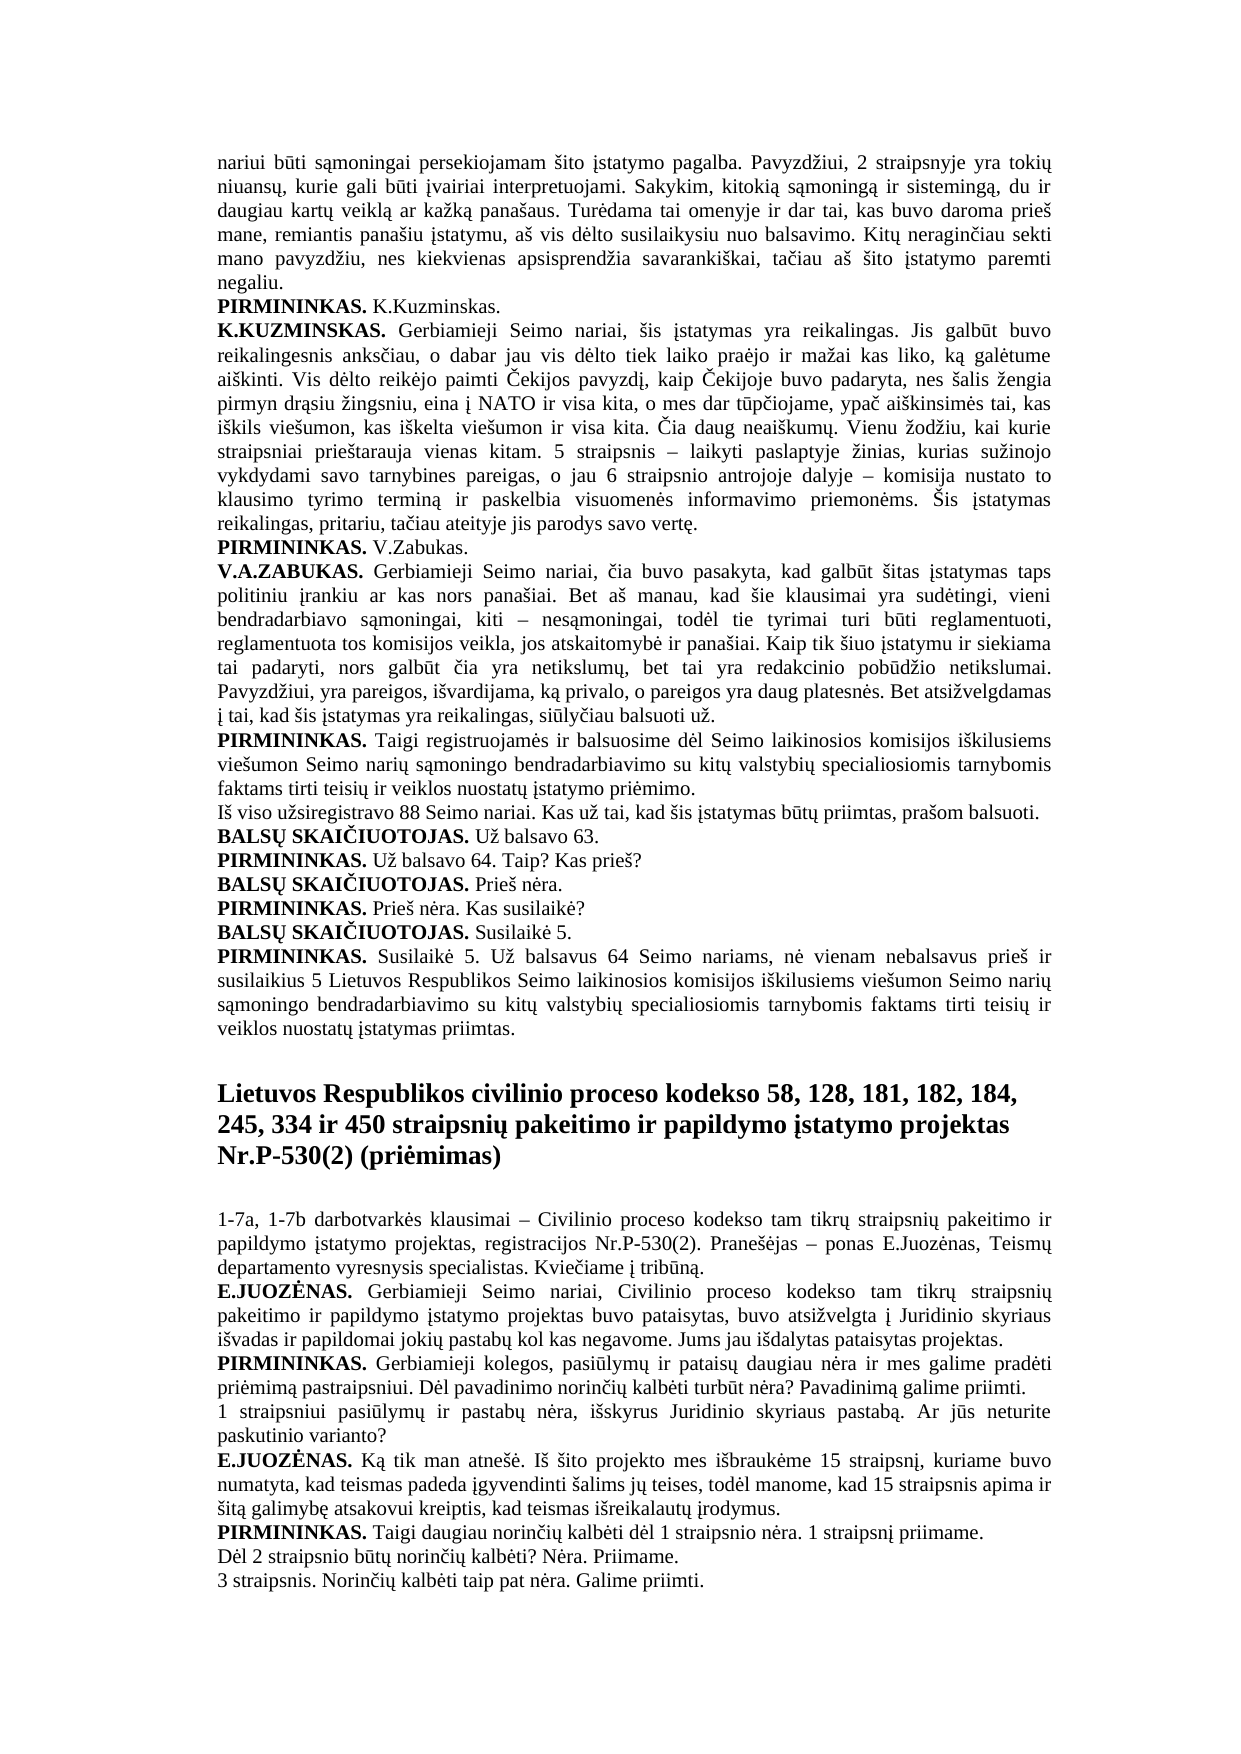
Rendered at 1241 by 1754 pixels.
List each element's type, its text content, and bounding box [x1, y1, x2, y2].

text PIRMININKAS. Už balsavo 64. Taip? Kas prieš? [217, 848, 1053, 872]
text E.JUOZĖNAS. Gerbiamieji Seimo nariai, Civilinio proceso kodekso tam tikrų straipsnių pakeitimo ir papildymo įstatymo projektas buvo pataisytas, buvo atsižvelgta į Juridinio skyriaus išvadas ir papildomai jokių pastabų kol kas negavome. Jums jau išdalytas pataisytas projektas. [217, 1279, 1053, 1351]
text K.KUZMINSKAS. Gerbiamieji Seimo nariai, šis įstatymas yra reikalingas. Jis galbūt buvo reikalingesnis anksčiau, o dabar jau vis dėlto tiek laiko praėjo ir mažai kas liko, ką galėtume aiškinti. Vis dėlto reikėjo paimti Čekijos pavyzdį, kaip Čekijoje buvo padaryta, nes šalis žengia pirmyn drąsiu žingsniu, eina į NATO ir visa kita, o mes dar tūpčiojame, ypač aiškinsimės tai, kas iškils viešumon, kas iškelta viešumon ir visa kita. Čia daug neaiškumų. Vienu žodžiu, kai kurie straipsniai prieštarauja vienas kitam. 5 straipsnis – laikyti paslaptyje žinias, kurias sužinojo vykdydami savo tarnybines pareigas, o jau 6 straipsnio antrojoje dalyje – komisija nustato to klausimo tyrimo terminą ir paskelbia visuomenės informavimo priemonėms. Šis įstatymas reikalingas, pritariu, tačiau ateityje jis parodys savo vertę. [217, 318, 1053, 535]
text PIRMININKAS. Taigi registruojamės ir balsuosime dėl Seimo laikinosios komisijos iškilusiems viešumon Seimo narių sąmoningo bendradarbiavimo su kitų valstybių specialiosiomis tarnybomis faktams tirti teisių ir veiklos nuostatų įstatymo priėmimo. [217, 727, 1053, 800]
text BALSŲ SKAIČIUOTOJAS. Prieš nėra. [217, 872, 1053, 896]
text nariui būti sąmoningai persekiojamam šito įstatymo pagalba. Pavyzdžiui, 2 straipsnyje yra tokių niuansų, kurie gali būti įvairiai interpretuojami. Sakykim, kitokią sąmoningą ir sistemingą, du ir daugiau kartų veiklą ar kažką panašaus. Turėdama tai omenyje ir dar tai, kas buvo daroma prieš mane, remiantis panašiu įstatymu, aš vis dėlto susilaikysiu nuo balsavimo. Kitų neraginčiau sekti mano pavyzdžiu, nes kiekvienas apsisprendžia savarankiškai, tačiau aš šito įstatymo paremti negaliu. [217, 150, 1053, 294]
text BALSŲ SKAIČIUOTOJAS. Už balsavo 63. [217, 824, 1053, 848]
text PIRMININKAS. Gerbiamieji kolegos, pasiūlymų ir pataisų daugiau nėra ir mes galime pradėti priėmimą pastraipsniui. Dėl pavadinimo norinčių kalbėti turbūt nėra? Pavadinimą galime priimti. [217, 1351, 1053, 1399]
text PIRMININKAS. Prieš nėra. Kas susilaikė? [217, 896, 1053, 920]
text PIRMININKAS. V.Zabukas. [217, 535, 1053, 559]
text 1-7a, 1-7b darbotvarkės klausimai – Civilinio proceso kodekso tam tikrų straipsnių pakeitimo ir papildymo įstatymo projektas, registracijos Nr.P-530(2). Pranešėjas – ponas E.Juozėnas, Teismų departamento vyresnysis specialistas. Kviečiame į tribūną. [217, 1207, 1053, 1279]
text PIRMININKAS. Susilaikė 5. Už balsavus 64 Seimo nariams, nė vienam nebalsavus prieš ir susilaikius 5 Lietuvos Respublikos Seimo laikinosios komisijos iškilusiems viešumon Seimo narių sąmoningo bendradarbiavimo su kitų valstybių specialiosiomis tarnybomis faktams tirti teisių ir veiklos nuostatų įstatymas priimtas. [217, 944, 1053, 1040]
text Dėl 2 straipsnio būtų norinčių kalbėti? Nėra. Priimame. [217, 1544, 1053, 1568]
text V.A.ZABUKAS. Gerbiamieji Seimo nariai, čia buvo pasakyta, kad galbūt šitas įstatymas taps politiniu įrankiu ar kas nors panašiai. Bet aš manau, kad šie klausimai yra sudėtingi, vieni bendradarbiavo sąmoningai, kiti – nesąmoningai, todėl tie tyrimai turi būti reglamentuoti, reglamentuota tos komisijos veikla, jos atskaitomybė ir panašiai. Kaip tik šiuo įstatymu ir siekiama tai padaryti, nors galbūt čia yra netikslumų, bet tai yra redakcinio pobūdžio netikslumai. Pavyzdžiui, yra pareigos, išvardijama, ką privalo, o pareigos yra daug platesnės. Bet atsižvelgdamas į tai, kad šis įstatymas yra reikalingas, siūlyčiau balsuoti už. [217, 559, 1053, 727]
text Lietuvos Respublikos civilinio proceso kodekso 58, 128, 181, 182, 184, 245, 334 ir 450 straipsnių pakeitimo ir papildymo įstatymo projektas Nr.P-530(2) (priėmimas) [217, 1077, 1023, 1170]
text BALSŲ SKAIČIUOTOJAS. Susilaikė 5. [217, 920, 1053, 944]
text E.JUOZĖNAS. Ką tik man atnešė. Iš šito projekto mes išbraukėme 15 straipsnį, kuriame buvo numatyta, kad teismas padeda įgyvendinti šalims jų teises, todėl manome, kad 15 straipsnis apima ir šitą galimybę atsakovui kreiptis, kad teismas išreikalautų įrodymus. [217, 1447, 1053, 1520]
text 1 straipsniui pasiūlymų ir pastabų nėra, išskyrus Juridinio skyriaus pastabą. Ar jūs neturite paskutinio varianto? [217, 1399, 1053, 1447]
text 3 straipsnis. Norinčių kalbėti taip pat nėra. Galime priimti. [217, 1568, 1053, 1592]
text PIRMININKAS. Taigi daugiau norinčių kalbėti dėl 1 straipsnio nėra. 1 straipsnį priimame. [217, 1520, 1053, 1544]
text PIRMININKAS. K.Kuzminskas. [217, 294, 1053, 318]
text Iš viso užsiregistravo 88 Seimo nariai. Kas už tai, kad šis įstatymas būtų priimtas, prašom balsuoti. [217, 800, 1053, 824]
